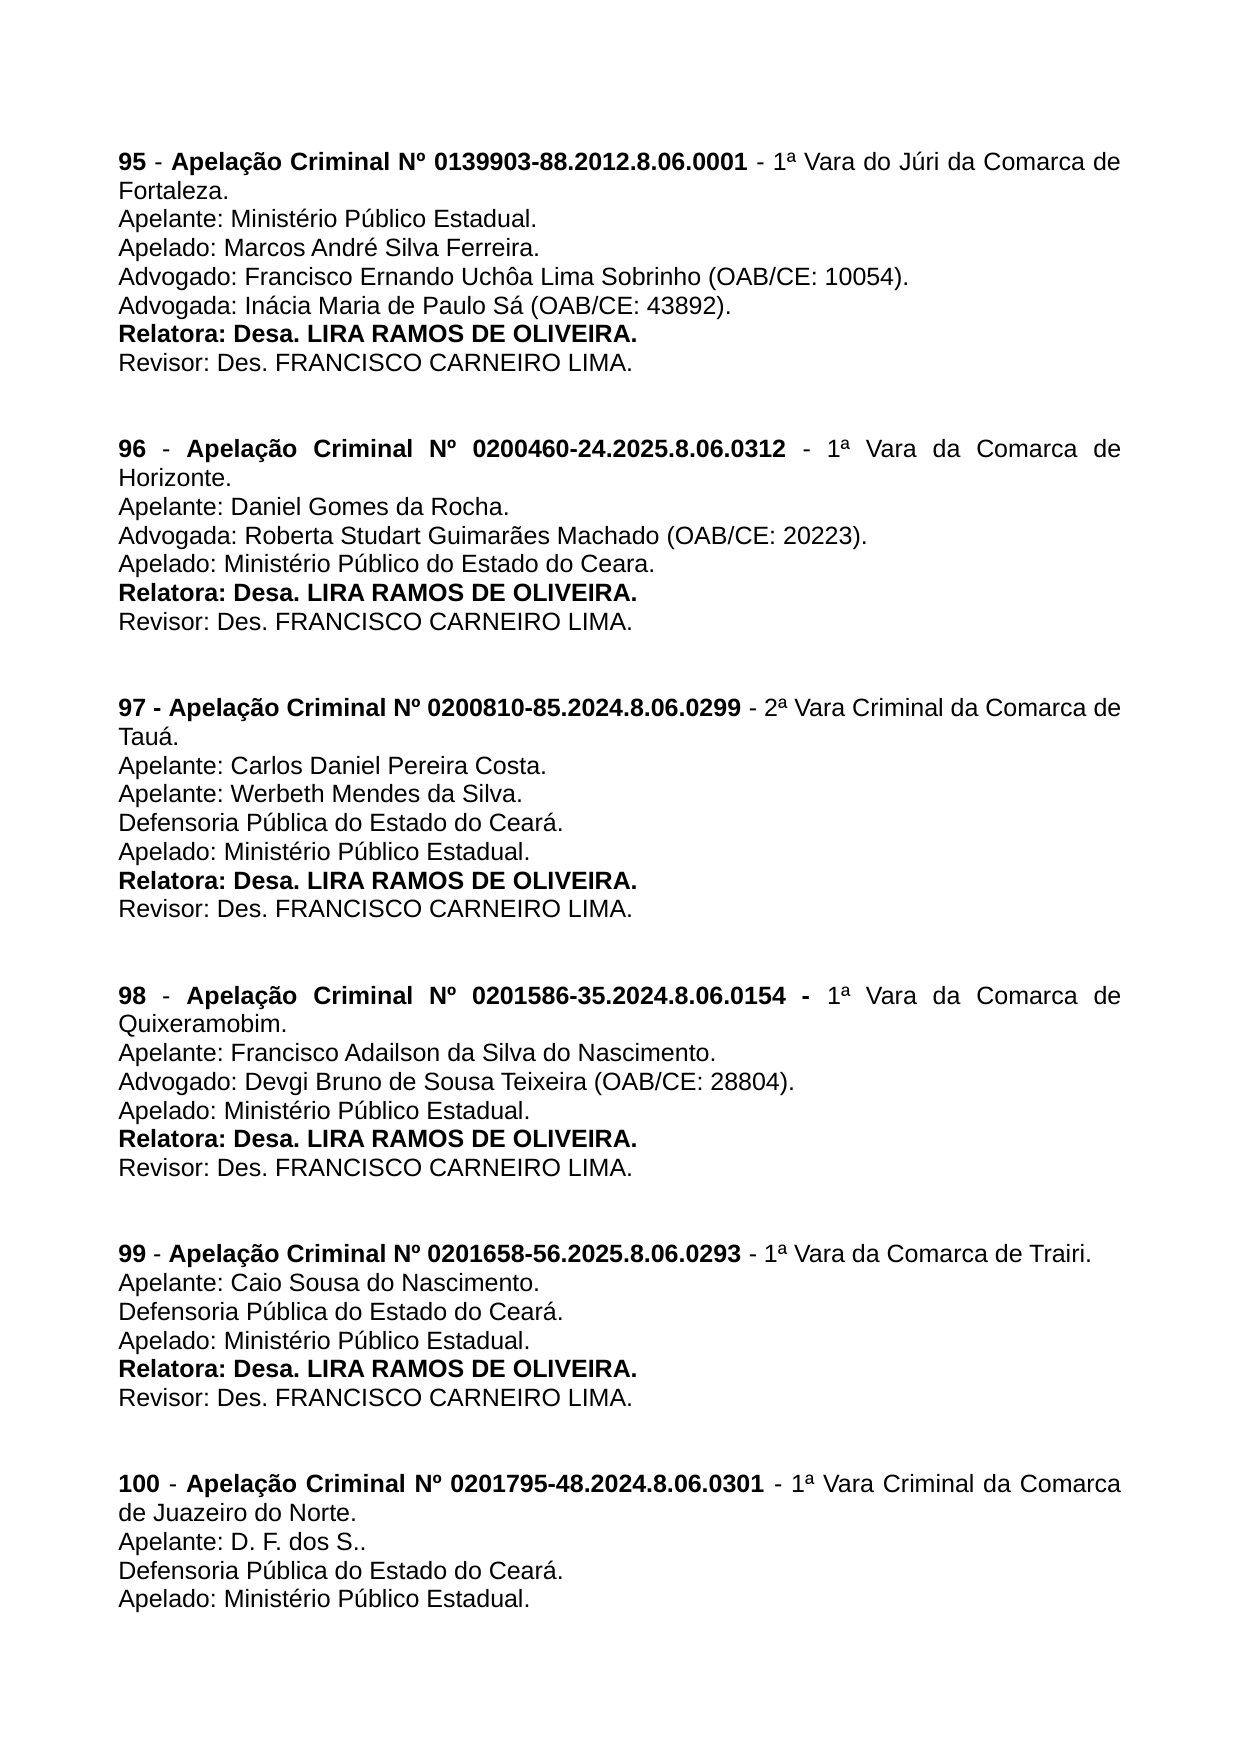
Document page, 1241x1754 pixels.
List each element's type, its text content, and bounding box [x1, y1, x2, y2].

text Defensoria Pública do Estado do Ceará. [118, 808, 1122, 837]
text Apelante: Werbeth Mendes da Silva. [118, 779, 1122, 808]
text Advogada: Roberta Studart Guimarães Machado (OAB/CE: 20223). [118, 521, 1122, 549]
text Relatora: Desa. LIRA RAMOS DE OLIVEIRA. [118, 1124, 1122, 1153]
text Apelado: Ministério Público Estadual. [118, 1584, 1122, 1613]
text Apelado: Ministério Público Estadual. [118, 1096, 1122, 1124]
text Revisor: Des. FRANCISCO CARNEIRO LIMA. [118, 1153, 1122, 1182]
text Relatora: Desa. LIRA RAMOS DE OLIVEIRA. [118, 578, 1122, 607]
text Revisor: Des. FRANCISCO CARNEIRO LIMA. [118, 1383, 1122, 1412]
text 98 - Apelação Criminal Nº 0201586-35.2024.8.06.0154 - 1ª Vara da Comarca de Quixeramobim. [118, 981, 1122, 1038]
text Relatora: Desa. LIRA RAMOS DE OLIVEIRA. [118, 866, 1122, 894]
text Apelante: Francisco Adailson da Silva do Nascimento. [118, 1038, 1122, 1067]
text 95 - Apelação Criminal Nº 0139903-88.2012.8.06.0001 - 1ª Vara do Júri da Comarca de Fortaleza. [118, 147, 1122, 204]
text Revisor: Des. FRANCISCO CARNEIRO LIMA. [118, 894, 1122, 923]
text 100 - Apelação Criminal Nº 0201795-48.2024.8.06.0301 - 1ª Vara Criminal da Comarca de Juazeiro do Norte. [118, 1469, 1122, 1527]
text Advogado: Devgi Bruno de Sousa Teixeira (OAB/CE: 28804). [118, 1067, 1122, 1096]
text Apelado: Ministério Público Estadual. [118, 837, 1122, 866]
text Apelado: Ministério Público do Estado do Ceara. [118, 549, 1122, 578]
text Apelante: Carlos Daniel Pereira Costa. [118, 751, 1122, 779]
text Revisor: Des. FRANCISCO CARNEIRO LIMA. [118, 348, 1122, 377]
text Relatora: Desa. LIRA RAMOS DE OLIVEIRA. [118, 1354, 1122, 1383]
text Apelante: Ministério Público Estadual. [118, 204, 1122, 233]
text Apelante: Daniel Gomes da Rocha. [118, 492, 1122, 521]
text Defensoria Pública do Estado do Ceará. [118, 1297, 1122, 1326]
text Apelado: Ministério Público Estadual. [118, 1326, 1122, 1354]
text Apelado: Marcos André Silva Ferreira. [118, 233, 1122, 262]
text Apelante: D. F. dos S.. [118, 1527, 1122, 1556]
text Apelante: Caio Sousa do Nascimento. [118, 1268, 1122, 1297]
text 97 - Apelação Criminal Nº 0200810-85.2024.8.06.0299 - 2ª Vara Criminal da Comarca de Tauá. [118, 693, 1122, 751]
text Advogada: Inácia Maria de Paulo Sá (OAB/CE: 43892). [118, 291, 1122, 319]
text 96 - Apelação Criminal Nº 0200460-24.2025.8.06.0312 - 1ª Vara da Comarca de Horizonte. [118, 434, 1122, 492]
text Revisor: Des. FRANCISCO CARNEIRO LIMA. [118, 607, 1122, 636]
text Defensoria Pública do Estado do Ceará. [118, 1556, 1122, 1584]
text Relatora: Desa. LIRA RAMOS DE OLIVEIRA. [118, 319, 1122, 348]
text Advogado: Francisco Ernando Uchôa Lima Sobrinho (OAB/CE: 10054). [118, 262, 1122, 291]
text 99 - Apelação Criminal Nº 0201658-56.2025.8.06.0293 - 1ª Vara da Comarca de Trairi. [118, 1239, 1122, 1268]
